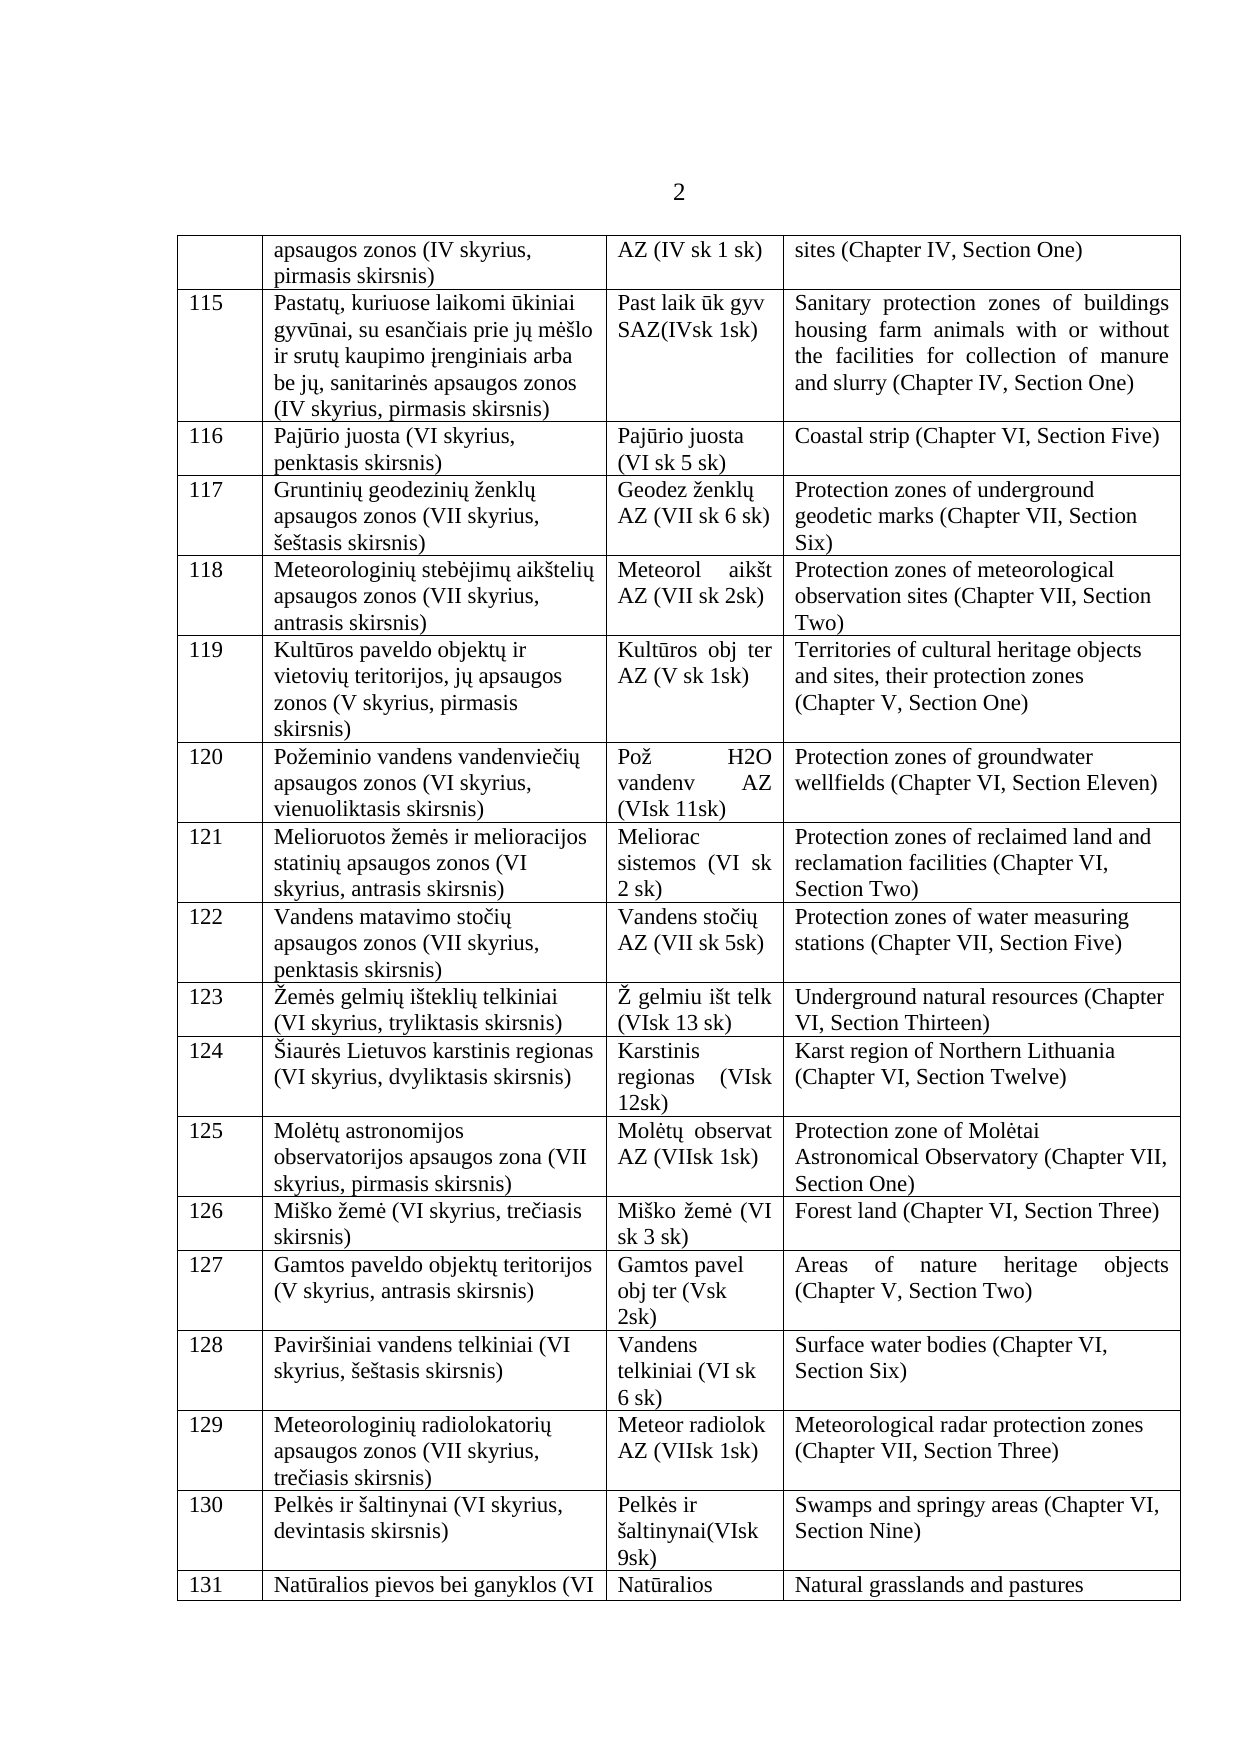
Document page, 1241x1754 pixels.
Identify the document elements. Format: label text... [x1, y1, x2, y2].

table_cell Protection zones of groundwater wellfields (Chapter VI, Section Eleven) [784, 743, 1180, 822]
table_cell 117 [178, 476, 262, 555]
table_cell Protection zones of meteorological observation sites (Chapter VII, Section Two) [784, 556, 1180, 635]
table_cell Miško žemė (VI skyrius, trečiasis skirsnis) [263, 1197, 606, 1250]
table_cell Natūralios [607, 1571, 783, 1600]
table_cell Melioruotos žemės ir melioracijos statinių apsaugos zonos (VI skyrius, antrasis skirsnis) [263, 823, 606, 902]
table_cell Vandens stočių AZ (VII sk 5sk) [607, 903, 783, 982]
table_cell apsaugos zonos (IV skyrius, pirmasis skirsnis) [263, 236, 606, 288]
table_cell Geodez ženklų AZ (VII sk 6 sk) [607, 476, 783, 555]
table_cell Molėtų astronomijos observatorijos apsaugos zona (VII skyrius, pirmasis skirsnis) [263, 1117, 606, 1196]
table_cell Protection zones of underground geodetic marks (Chapter VII, Section Six) [784, 476, 1180, 555]
table_cell Gamtos pavel obj ter (Vsk 2sk) [607, 1251, 783, 1330]
table_cell Coastal strip (Chapter VI, Section Five) [784, 422, 1180, 475]
table_cell Požeminio vandens vandenviečių apsaugos zonos (VI skyrius, vienuoliktasis skirsnis) [263, 743, 606, 822]
table_cell Pelkės ir šaltinynai(VIsk 9sk) [607, 1491, 783, 1570]
table_cell Pož H2O vandenv AZ (VIsk 11sk) [607, 743, 783, 822]
table_cell 118 [178, 556, 262, 635]
table_cell Karstinis regionas (VIsk 12sk) [607, 1037, 783, 1116]
table_cell 123 [178, 983, 262, 1036]
table_cell Pajūrio juosta (VI skyrius, penktasis skirsnis) [263, 422, 606, 475]
table_cell 129 [178, 1411, 262, 1490]
table_cell Meteorol aikšt AZ (VII sk 2sk) [607, 556, 783, 635]
table_cell 127 [178, 1251, 262, 1330]
table_cell Pastatų, kuriuose laikomi ūkiniai gyvūnai, su esančiais prie jų mėšlo ir srutų kaupimo įrenginiais arba be jų, sanitarinės apsaugos zonos (IV skyrius, pirmasis skirsnis) [263, 290, 606, 421]
table_cell Swamps and springy areas (Chapter VI, Section Nine) [784, 1491, 1180, 1570]
table_cell 116 [178, 422, 262, 475]
table_cell Sanitary protection zones of buildings housing farm animals with or without the facilities for collection of manure and slurry (Chapter IV, Section One) [784, 290, 1180, 421]
table_cell Protection zones of reclaimed land and reclamation facilities (Chapter VI, Section Two) [784, 823, 1180, 902]
table_cell 125 [178, 1117, 262, 1196]
table_cell AZ (IV sk 1 sk) [607, 236, 783, 288]
table_cell Ž gelmiu išt telk (VIsk 13 sk) [607, 983, 783, 1036]
table_cell 128 [178, 1331, 262, 1410]
table_cell Paviršiniai vandens telkiniai (VI skyrius, šeštasis skirsnis) [263, 1331, 606, 1410]
table_cell Areas of nature heritage objects (Chapter V, Section Two) [784, 1251, 1180, 1330]
table_cell Šiaurės Lietuvos karstinis regionas (VI skyrius, dvyliktasis skirsnis) [263, 1037, 606, 1116]
table_cell Molėtų observat AZ (VIIsk 1sk) [607, 1117, 783, 1196]
table_cell Miško žemė (VI sk 3 sk) [607, 1197, 783, 1250]
table_cell Pelkės ir šaltinynai (VI skyrius, devintasis skirsnis) [263, 1491, 606, 1570]
table_cell Natural grasslands and pastures [784, 1571, 1180, 1600]
table_cell 119 [178, 636, 262, 742]
table_cell Kultūros obj ter AZ (V sk 1sk) [607, 636, 783, 742]
table_cell 130 [178, 1491, 262, 1570]
table_cell Natūralios pievos bei ganyklos (VI [263, 1571, 606, 1600]
table_cell Gruntinių geodezinių ženklų apsaugos zonos (VII skyrius, šeštasis skirsnis) [263, 476, 606, 555]
table_cell Meteorologinių radiolokatorių apsaugos zonos (VII skyrius, trečiasis skirsnis) [263, 1411, 606, 1490]
table_cell Vandens matavimo stočių apsaugos zonos (VII skyrius, penktasis skirsnis) [263, 903, 606, 982]
table_cell 126 [178, 1197, 262, 1250]
table_cell Pajūrio juosta (VI sk 5 sk) [607, 422, 783, 475]
table_cell 122 [178, 903, 262, 982]
table_cell Past laik ūk gyv SAZ(IVsk 1sk) [607, 290, 783, 421]
table_cell Meteor radiolok AZ (VIIsk 1sk) [607, 1411, 783, 1490]
table_cell Gamtos paveldo objektų teritorijos (V skyrius, antrasis skirsnis) [263, 1251, 606, 1330]
table_cell Protection zones of water measuring stations (Chapter VII, Section Five) [784, 903, 1180, 982]
table_cell 124 [178, 1037, 262, 1116]
table_cell Meteorologinių stebėjimų aikštelių apsaugos zonos (VII skyrius, antrasis skirsnis) [263, 556, 606, 635]
table_cell Vandens telkiniai (VI sk 6 sk) [607, 1331, 783, 1410]
table_cell Territories of cultural heritage objects and sites, their protection zones (Chapter V, Section One) [784, 636, 1180, 742]
table_cell 115 [178, 290, 262, 421]
table_cell Kultūros paveldo objektų ir vietovių teritorijos, jų apsaugos zonos (V skyrius, pirmasis skirsnis) [263, 636, 606, 742]
table_cell Karst region of Northern Lithuania (Chapter VI, Section Twelve) [784, 1037, 1180, 1116]
table_cell 131 [178, 1571, 262, 1600]
table_cell Underground natural resources (Chapter VI, Section Thirteen) [784, 983, 1180, 1036]
table_cell 120 [178, 743, 262, 822]
table_cell Meteorological radar protection zones (Chapter VII, Section Three) [784, 1411, 1180, 1490]
table_cell Meliorac sistemos (VI sk 2 sk) [607, 823, 783, 902]
table_cell 121 [178, 823, 262, 902]
table_cell Surface water bodies (Chapter VI, Section Six) [784, 1331, 1180, 1410]
table_cell Forest land (Chapter VI, Section Three) [784, 1197, 1180, 1250]
table_cell Žemės gelmių išteklių telkiniai (VI skyrius, tryliktasis skirsnis) [263, 983, 606, 1036]
table_cell [178, 236, 262, 288]
table_cell Protection zone of Molėtai Astronomical Observatory (Chapter VII, Section One) [784, 1117, 1180, 1196]
table_cell sites (Chapter IV, Section One) [784, 236, 1180, 288]
